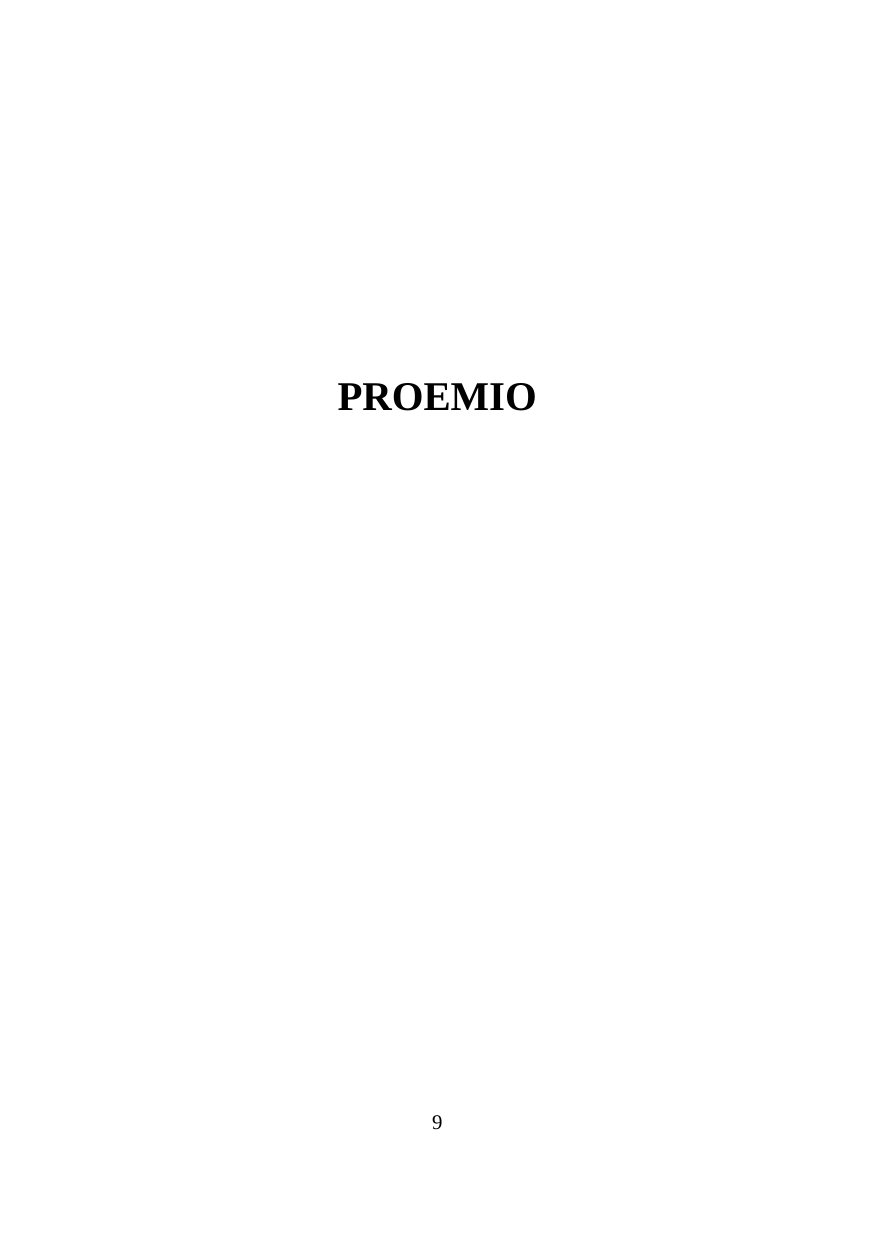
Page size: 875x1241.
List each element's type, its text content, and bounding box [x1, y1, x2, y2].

subtitle PROEMIO [106, 372, 768, 419]
